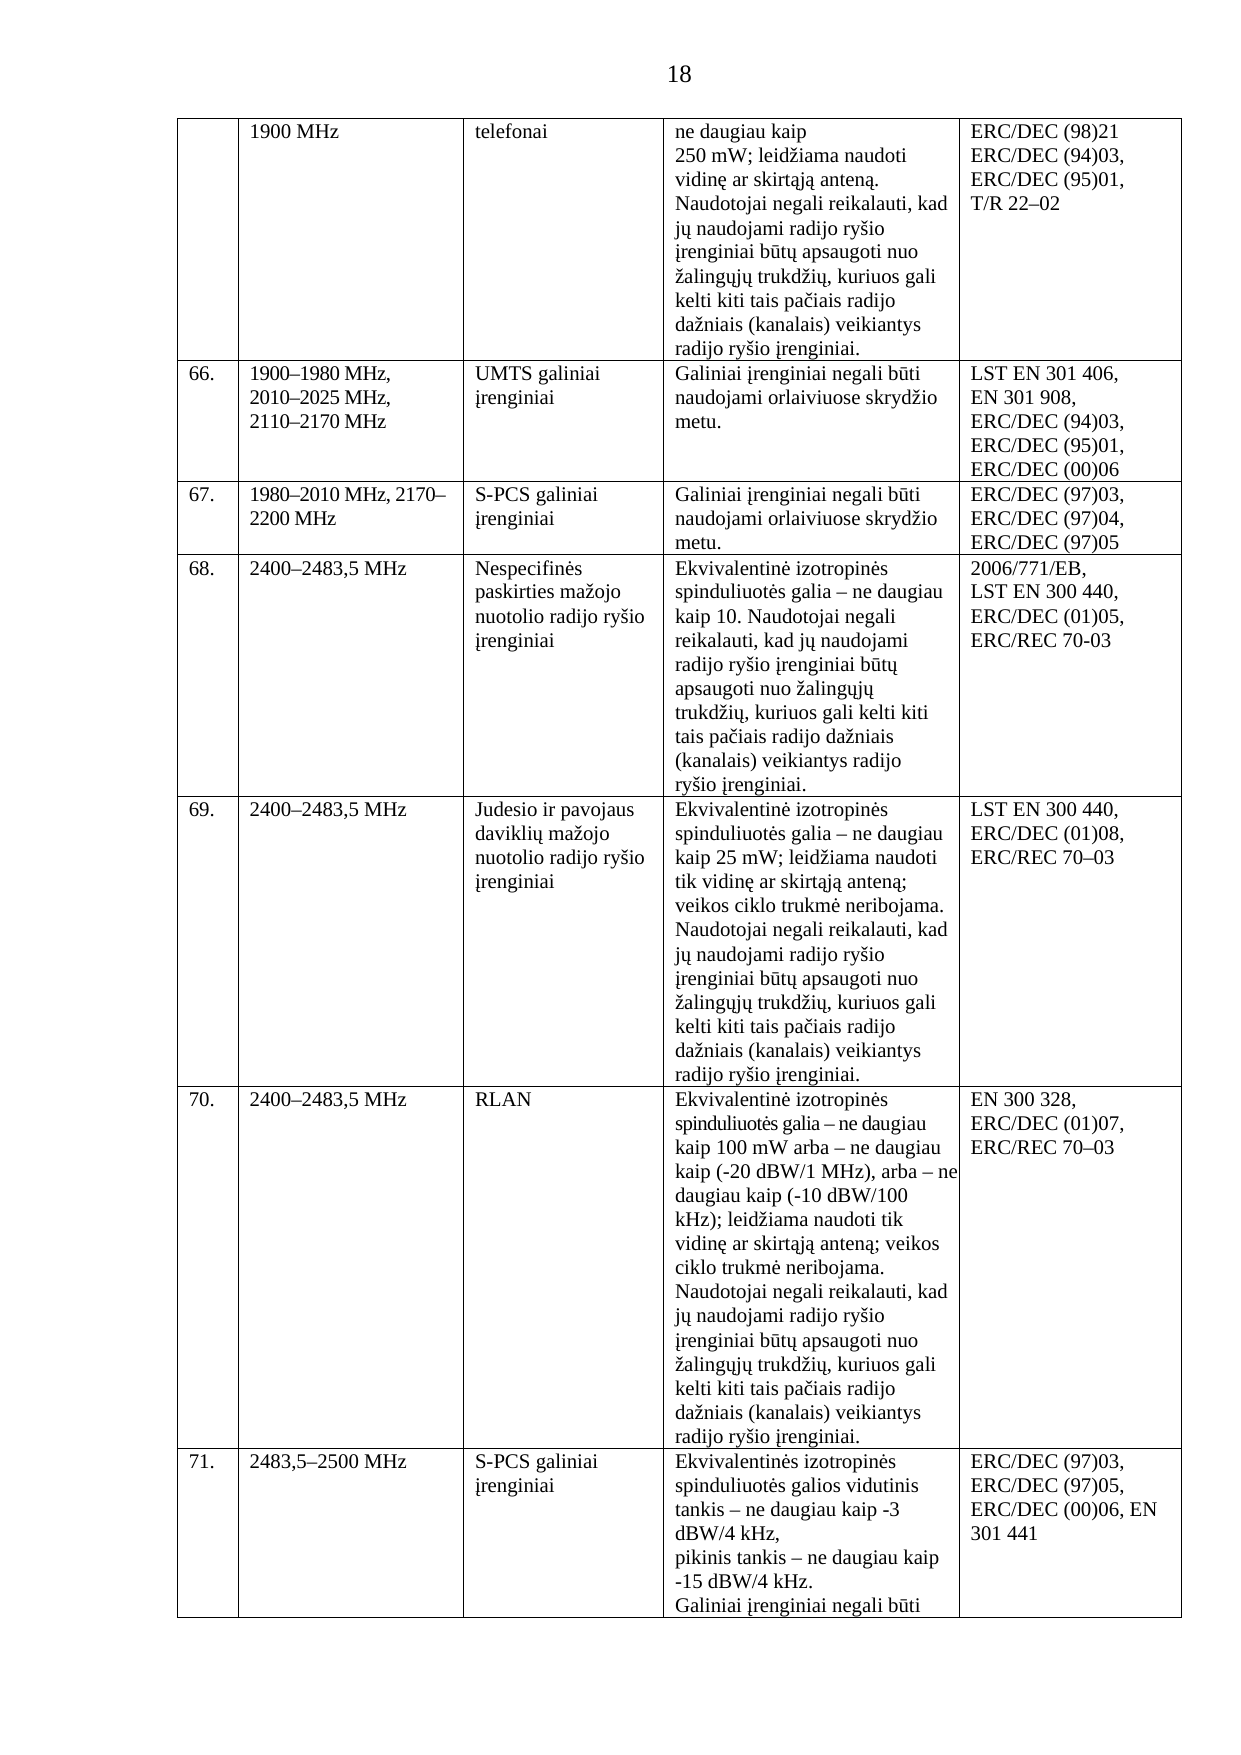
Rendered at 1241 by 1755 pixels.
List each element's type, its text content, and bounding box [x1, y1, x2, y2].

table_cell Judesio ir pavojaus daviklių mažojo nuotolio radijo ryšio įrenginiai [464, 797, 663, 1086]
table_cell Ekvivalentinės izotropinės spinduliuotės galios vidutinis tankis – ne daugiau kaip -3 dBW/4 kHz, pikinis tankis – ne daugiau kaip -15 dBW/4 kHz. Galiniai įrenginiai negali būti [664, 1449, 959, 1617]
table_cell 66. [178, 361, 238, 481]
table_cell LST EN 300 440, ERC/DEC (01)08, ERC/REC 70–03 [960, 797, 1181, 1086]
table_cell ne daugiau kaip 250 mW; leidžiama naudoti vidinę ar skirtąją anteną. Naudotojai negali reikalauti, kad jų naudojami radijo ryšio įrenginiai būtų apsaugoti nuo žalingųjų trukdžių, kuriuos gali kelti kiti tais pačiais radijo dažniais (kanalais) veikiantys radijo ryšio įrenginiai. [664, 119, 959, 360]
table_cell Galiniai įrenginiai negali būti naudojami orlaiviuose skrydžio metu. [664, 482, 959, 554]
table_cell S-PCS galiniai įrenginiai [464, 482, 663, 554]
table_cell 70. [178, 1087, 238, 1448]
table_cell ERC/DEC (97)03, ERC/DEC (97)04, ERC/DEC (97)05 [960, 482, 1181, 554]
table_cell Galiniai įrenginiai negali būti naudojami orlaiviuose skrydžio metu. [664, 361, 959, 481]
table_cell 1980–2010 MHz, 2170–2200 MHz [239, 482, 463, 554]
table_cell 2006/771/EB, LST EN 300 440, ERC/DEC (01)05, ERC/REC 70-03 [960, 555, 1181, 796]
table_cell 68. [178, 555, 238, 796]
table_cell telefonai [464, 119, 663, 360]
table_cell 2483,5–2500 MHz [239, 1449, 463, 1617]
table_cell [178, 119, 238, 360]
table_cell ERC/DEC (98)21 ERC/DEC (94)03, ERC/DEC (95)01, T/R 22–02 [960, 119, 1181, 360]
table_cell 2400–2483,5 MHz [239, 1087, 463, 1448]
table_cell 69. [178, 797, 238, 1086]
table_cell 1900–1980 MHz, 2010–2025 MHz, 2110–2170 MHz [239, 361, 463, 481]
table_cell S-PCS galiniai įrenginiai [464, 1449, 663, 1617]
table_cell 2400–2483,5 MHz [239, 797, 463, 1086]
table_cell EN 300 328, ERC/DEC (01)07, ERC/REC 70–03 [960, 1087, 1181, 1448]
table_cell ERC/DEC (97)03, ERC/DEC (97)05, ERC/DEC (00)06, EN 301 441 [960, 1449, 1181, 1617]
table_cell LST EN 301 406, EN 301 908, ERC/DEC (94)03, ERC/DEC (95)01, ERC/DEC (00)06 [960, 361, 1181, 481]
table_cell 2400–2483,5 MHz [239, 555, 463, 796]
table_cell 71. [178, 1449, 238, 1617]
table_cell UMTS galiniai įrenginiai [464, 361, 663, 481]
table_cell Nespecifinės paskirties mažojo nuotolio radijo ryšio įrenginiai [464, 555, 663, 796]
table_cell 67. [178, 482, 238, 554]
table_cell 1900 MHz [239, 119, 463, 360]
table_cell RLAN [464, 1087, 663, 1448]
table_cell Ekvivalentinė izotropinės spinduliuotės galia – ne daugiau kaip 25 mW; leidžiama naudoti tik vidinę ar skirtąją anteną; veikos ciklo trukmė neribojama. Naudotojai negali reikalauti, kad jų naudojami radijo ryšio įrenginiai būtų apsaugoti nuo žalingųjų trukdžių, kuriuos gali kelti kiti tais pačiais radijo dažniais (kanalais) veikiantys radijo ryšio įrenginiai. [664, 797, 959, 1086]
table_cell Ekvivalentinė izotropinės spinduliuotės galia – ne daugiau kaip 100 mW arba – ne daugiau kaip (-20 dBW/1 MHz), arba – ne daugiau kaip (-10 dBW/100 kHz); leidžiama naudoti tik vidinę ar skirtąją anteną; veikos ciklo trukmė neribojama. Naudotojai negali reikalauti, kad jų naudojami radijo ryšio įrenginiai būtų apsaugoti nuo žalingųjų trukdžių, kuriuos gali kelti kiti tais pačiais radijo dažniais (kanalais) veikiantys radijo ryšio įrenginiai. [664, 1087, 959, 1448]
table_cell Ekvivalentinė izotropinės spinduliuotės galia – ne daugiau kaip 10. Naudotojai negali reikalauti, kad jų naudojami radijo ryšio įrenginiai būtų apsaugoti nuo žalingųjų trukdžių, kuriuos gali kelti kiti tais pačiais radijo dažniais (kanalais) veikiantys radijo ryšio įrenginiai. [664, 555, 959, 796]
